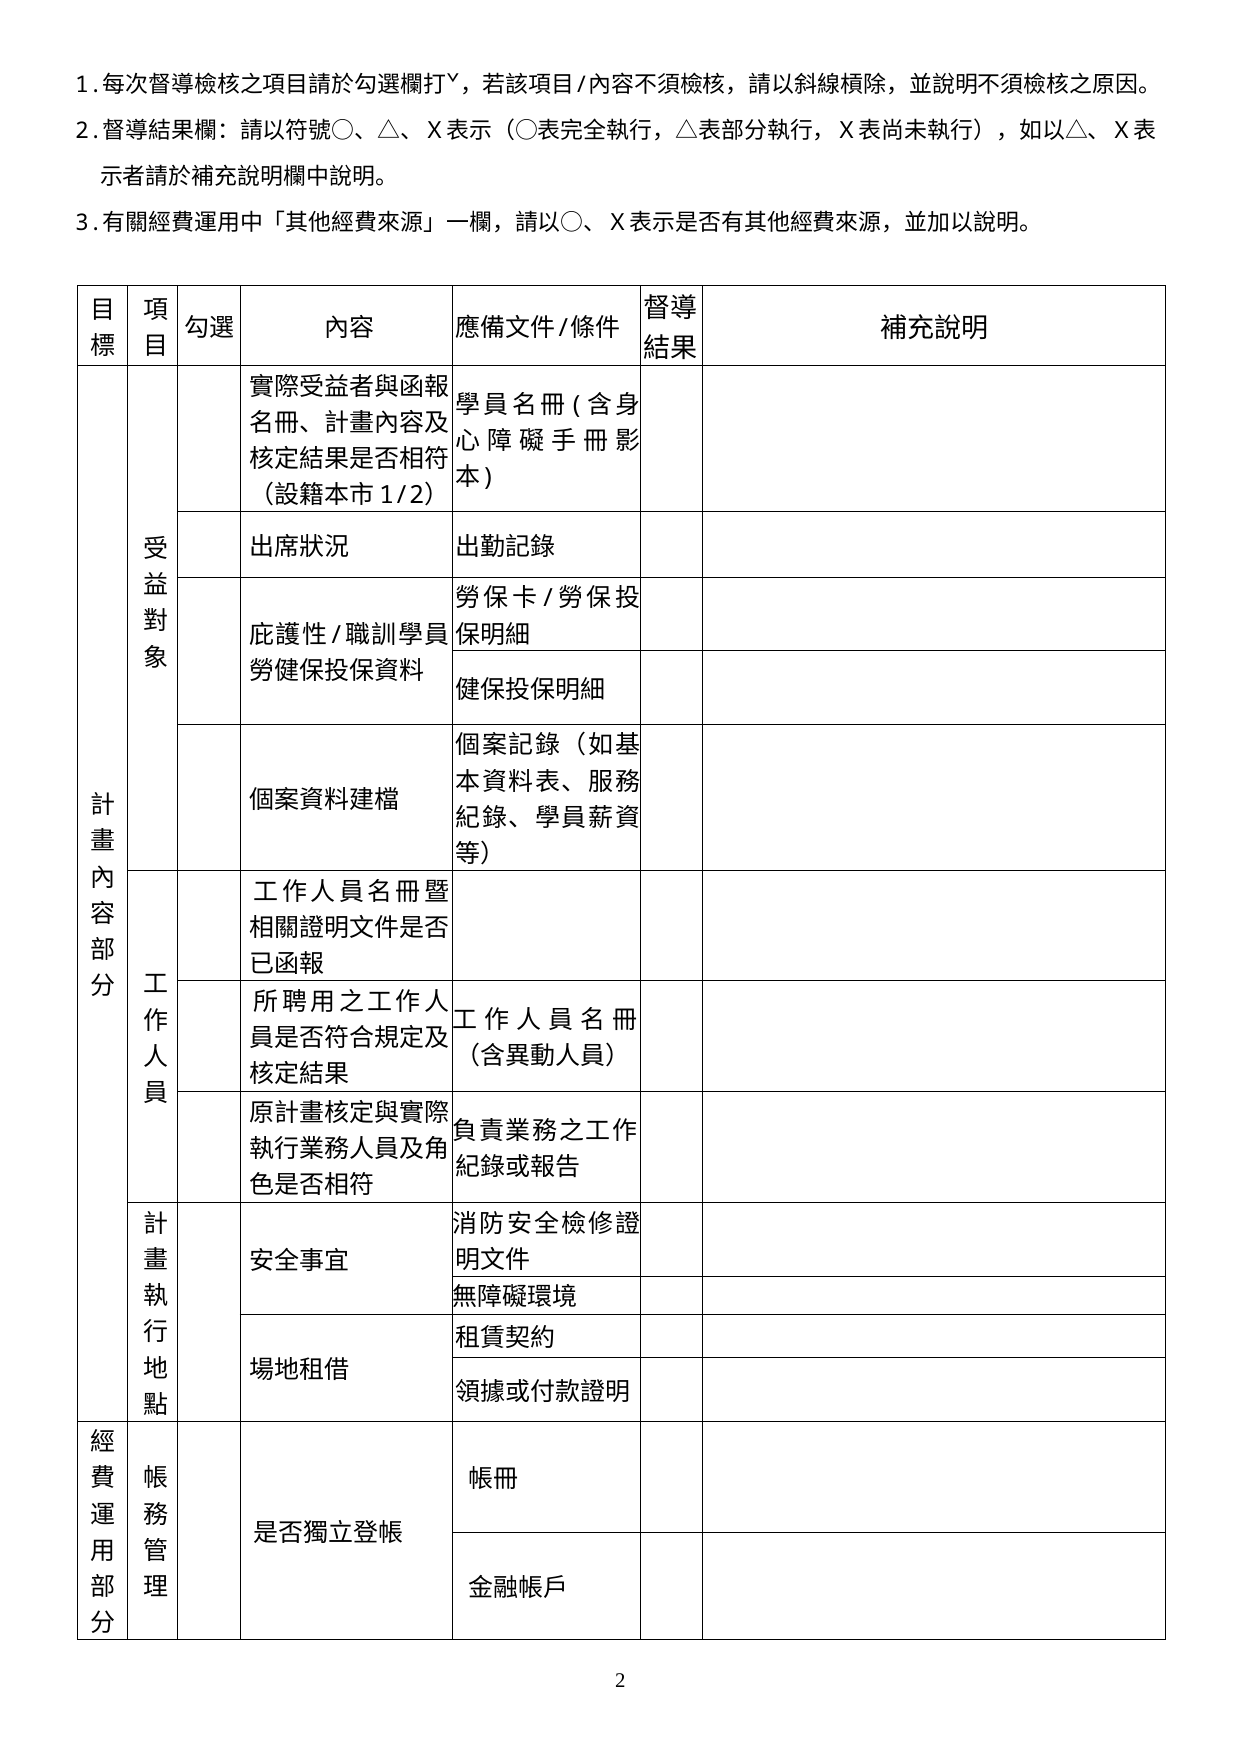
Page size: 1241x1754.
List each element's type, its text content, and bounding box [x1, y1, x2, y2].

table_cell [703, 1277, 1165, 1313]
table_cell [703, 1358, 1165, 1421]
table_cell [178, 1092, 240, 1202]
table_cell [641, 725, 702, 870]
table_cell 場地租借 [241, 1315, 452, 1421]
table_cell [703, 1533, 1165, 1639]
table_cell [703, 651, 1165, 724]
table_cell [178, 725, 240, 870]
table_cell 計畫執行地點 [128, 1203, 177, 1421]
table_cell [641, 1358, 702, 1421]
table_cell [641, 1315, 702, 1357]
table_cell 租賃契約 [453, 1315, 640, 1357]
table_header 項目 [128, 286, 177, 365]
table_cell 工作人員 [128, 871, 177, 1202]
table_cell [703, 1203, 1165, 1276]
table_header 應備文件/條件 [453, 286, 640, 365]
table_cell [703, 366, 1165, 511]
table_header 內容 [241, 286, 452, 365]
table_cell [178, 366, 240, 511]
table_cell 勞保卡/勞保投保明細 [453, 578, 640, 650]
table_cell [641, 1422, 702, 1532]
table_cell 負責業務之工作紀錄或報告 [453, 1092, 640, 1202]
table_cell [703, 1315, 1165, 1357]
table_cell [178, 512, 240, 577]
table_cell 個案記錄（如基本資料表、服務紀錄、學員薪資等） [453, 725, 640, 870]
table_cell 個案資料建檔 [241, 725, 452, 870]
table_cell [641, 512, 702, 577]
table_cell 帳務管理 [128, 1422, 177, 1639]
table_cell [641, 1277, 702, 1313]
table_cell [641, 871, 702, 980]
table_cell 出席狀況 [241, 512, 452, 577]
table_cell 庇護性/職訓學員勞健保投保資料 [241, 578, 452, 724]
table_cell 消防安全檢修證明文件 [453, 1203, 640, 1276]
table_cell [641, 366, 702, 511]
text 3.有關經費運用中「其他經費來源」一欄，請以○、Ｘ表示是否有其他經費來源，並加以說明。 [75, 194, 1175, 239]
table_cell 領據或付款證明 [453, 1358, 640, 1421]
table_cell [703, 1092, 1165, 1202]
table_cell 是否獨立登帳 [241, 1422, 452, 1639]
table_cell [178, 578, 240, 724]
table_cell [703, 578, 1165, 650]
table_cell [641, 981, 702, 1091]
table_cell 安全事宜 [241, 1203, 452, 1313]
table_cell 工作人員名冊（含異動人員） [453, 981, 640, 1091]
table_cell [641, 1203, 702, 1276]
table_cell [178, 1203, 240, 1421]
table_cell [703, 981, 1165, 1091]
table_cell 實際受益者與函報名冊、計畫內容及核定結果是否相符（設籍本市1/2） [241, 366, 452, 511]
table_header 補充說明 [703, 286, 1165, 365]
table_header 目標 [78, 286, 127, 365]
table_cell [453, 871, 640, 980]
table_cell 無障礙環境 [453, 1277, 640, 1313]
table_cell 帳冊 [453, 1422, 640, 1532]
table_header 督導結果 [641, 286, 702, 365]
table_cell [703, 512, 1165, 577]
table_cell 計畫內容部分 [78, 366, 127, 1421]
table_cell 出勤記錄 [453, 512, 640, 577]
table_cell [178, 981, 240, 1091]
text 2.督導結果欄：請以符號○、△、Ｘ表示（○表完全執行，△表部分執行，Ｘ表尚未執行），如以△、Ｘ表示者請於補充說明欄中說明。 [75, 102, 1175, 194]
table_cell [703, 1422, 1165, 1532]
table_cell 工作人員名冊暨相關證明文件是否已函報 [241, 871, 452, 980]
table_cell [178, 1422, 240, 1639]
table_cell [641, 1092, 702, 1202]
table_cell [703, 871, 1165, 980]
table_cell [641, 578, 702, 650]
table_cell 學員名冊(含身心障礙手冊影本) [453, 366, 640, 511]
table_cell 受益對象 [128, 366, 177, 870]
table_cell 原計畫核定與實際執行業務人員及角色是否相符 [241, 1092, 452, 1202]
table_cell 健保投保明細 [453, 651, 640, 724]
table_cell [178, 871, 240, 980]
table_cell [703, 725, 1165, 870]
table_cell 經費運用部分 [78, 1422, 127, 1639]
table_cell 所聘用之工作人員是否符合規定及核定結果 [241, 981, 452, 1091]
table_cell [641, 651, 702, 724]
table_cell [641, 1533, 702, 1639]
table_header 勾選 [178, 286, 240, 365]
text 1.每次督導檢核之項目請於勾選欄打ˇ，若該項目/內容不須檢核，請以斜線槓除，並說明不須檢核之原因。 [75, 56, 1175, 102]
table_cell 金融帳戶 [453, 1533, 640, 1639]
